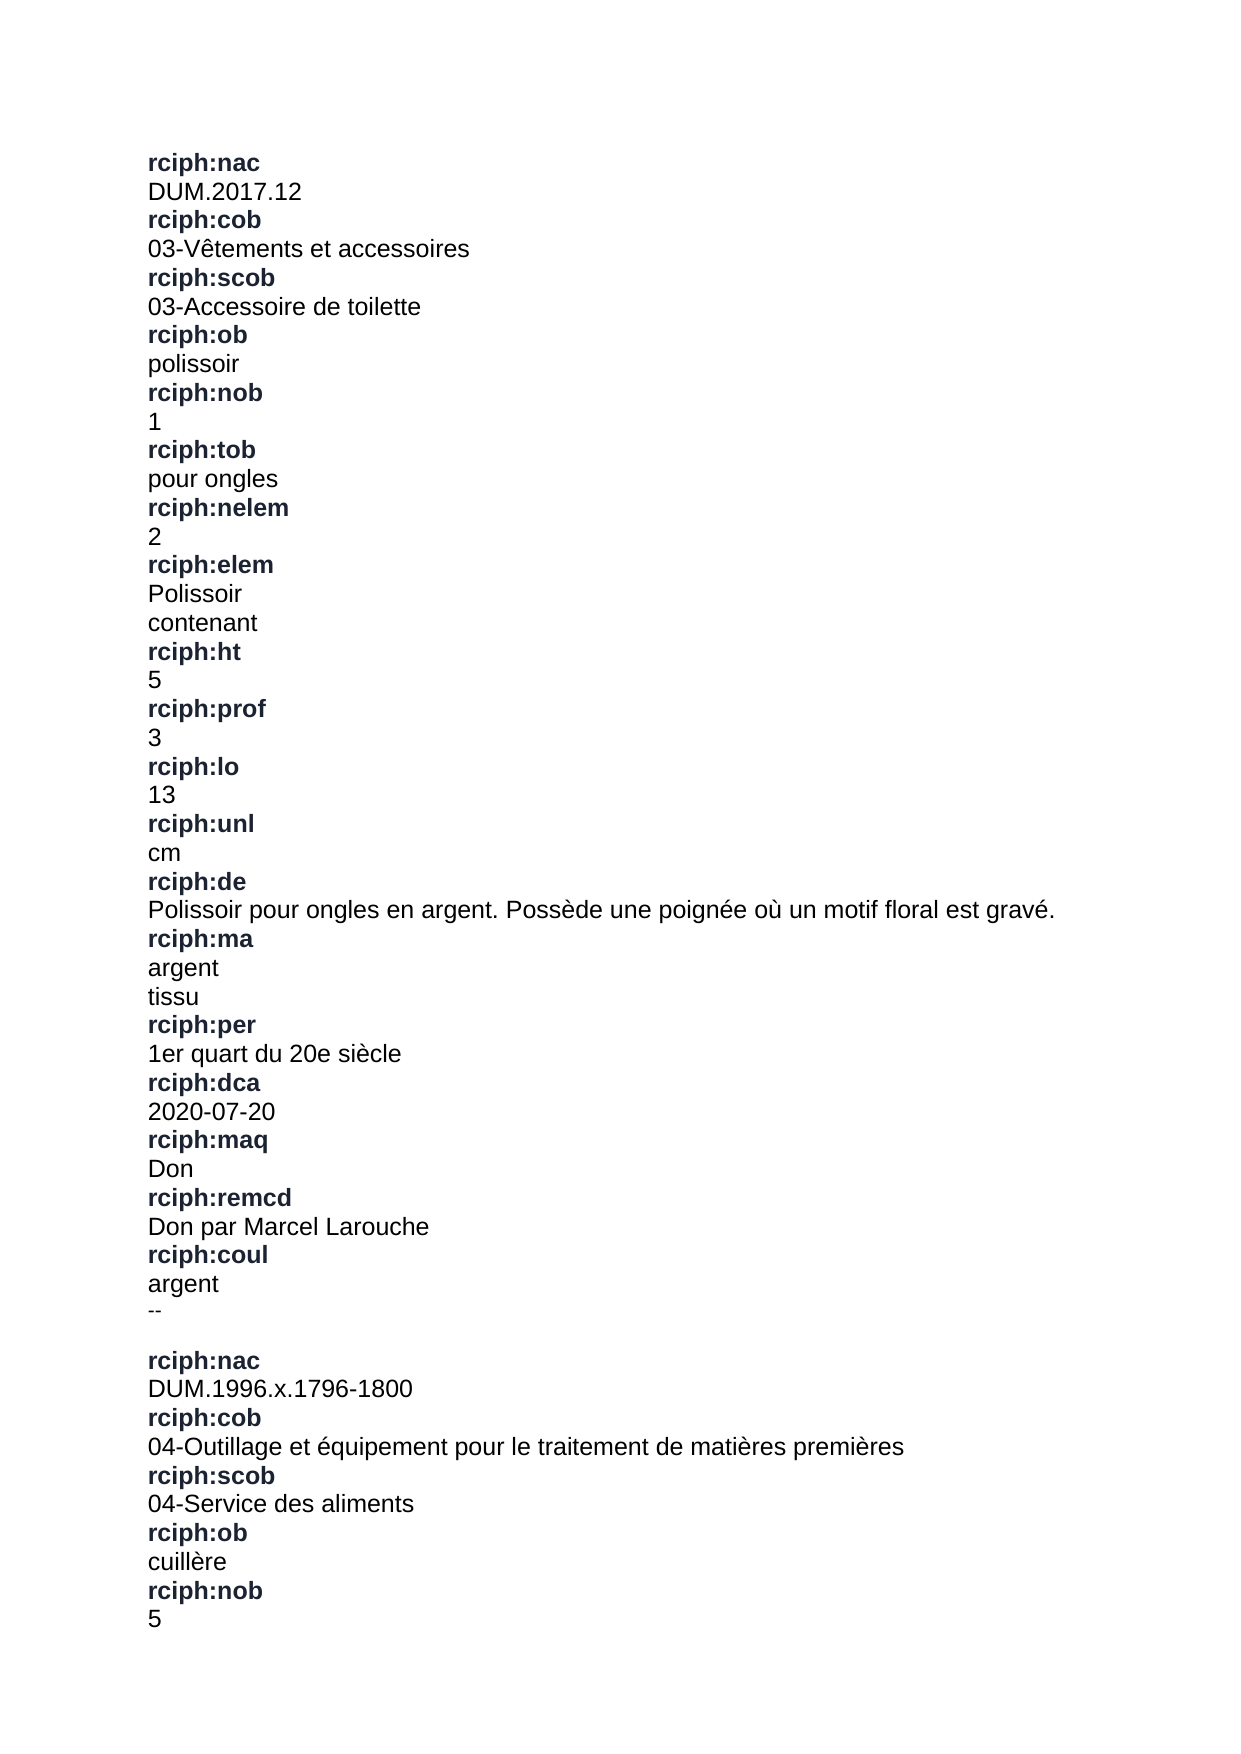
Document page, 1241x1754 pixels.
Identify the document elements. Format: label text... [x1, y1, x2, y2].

text rciph:lo [148, 751, 1092, 780]
text DUM.1996.x.1796-1800 [148, 1374, 1092, 1403]
text rciph:nelem [148, 493, 1092, 521]
text 04-Service des aliments [148, 1489, 1092, 1518]
text rciph:ht [148, 636, 1092, 665]
text polissoir [148, 349, 1092, 378]
text rciph:prof [148, 694, 1092, 723]
text pour ongles [148, 464, 1092, 493]
text rciph:tob [148, 435, 1092, 464]
text DUM.2017.12 [148, 176, 1092, 205]
text rciph:per [148, 1010, 1092, 1039]
text rciph:scob [148, 263, 1092, 291]
text rciph:ma [148, 924, 1092, 953]
text rciph:ob [148, 1518, 1092, 1547]
text 5 [148, 665, 1092, 694]
text rciph:nac [148, 148, 1092, 176]
text tissu [148, 981, 1092, 1010]
text Polissoir pour ongles en argent. Possède une poignée où un motif floral est gravé. [148, 895, 1092, 924]
text cm [148, 838, 1092, 866]
text 03-Vêtements et accessoires [148, 234, 1092, 263]
text rciph:unl [148, 809, 1092, 838]
text 2 [148, 521, 1092, 550]
text 3 [148, 723, 1092, 751]
text cuillère [148, 1547, 1092, 1576]
text 2020-07-20 [148, 1096, 1092, 1125]
text 1 [148, 406, 1092, 435]
text rciph:ob [148, 320, 1092, 349]
text 13 [148, 780, 1092, 809]
text -- [148, 1298, 1092, 1322]
text rciph:cob [148, 205, 1092, 234]
text 04-Outillage et équipement pour le traitement de matières premières [148, 1432, 1092, 1461]
text contenant [148, 608, 1092, 636]
text rciph:coul [148, 1240, 1092, 1269]
text 1er quart du 20e siècle [148, 1039, 1092, 1068]
text Polissoir [148, 579, 1092, 608]
text rciph:maq [148, 1125, 1092, 1154]
text rciph:scob [148, 1461, 1092, 1489]
text rciph:remcd [148, 1183, 1092, 1211]
text rciph:elem [148, 550, 1092, 579]
text rciph:dca [148, 1068, 1092, 1096]
text rciph:nac [148, 1346, 1092, 1374]
text rciph:nob [148, 378, 1092, 406]
text rciph:de [148, 866, 1092, 895]
text 5 [148, 1604, 1092, 1633]
text argent [148, 1269, 1092, 1298]
text Don par Marcel Larouche [148, 1211, 1092, 1240]
text rciph:nob [148, 1576, 1092, 1604]
text rciph:cob [148, 1403, 1092, 1432]
text 03-Accessoire de toilette [148, 291, 1092, 320]
text Don [148, 1154, 1092, 1183]
text argent [148, 953, 1092, 981]
